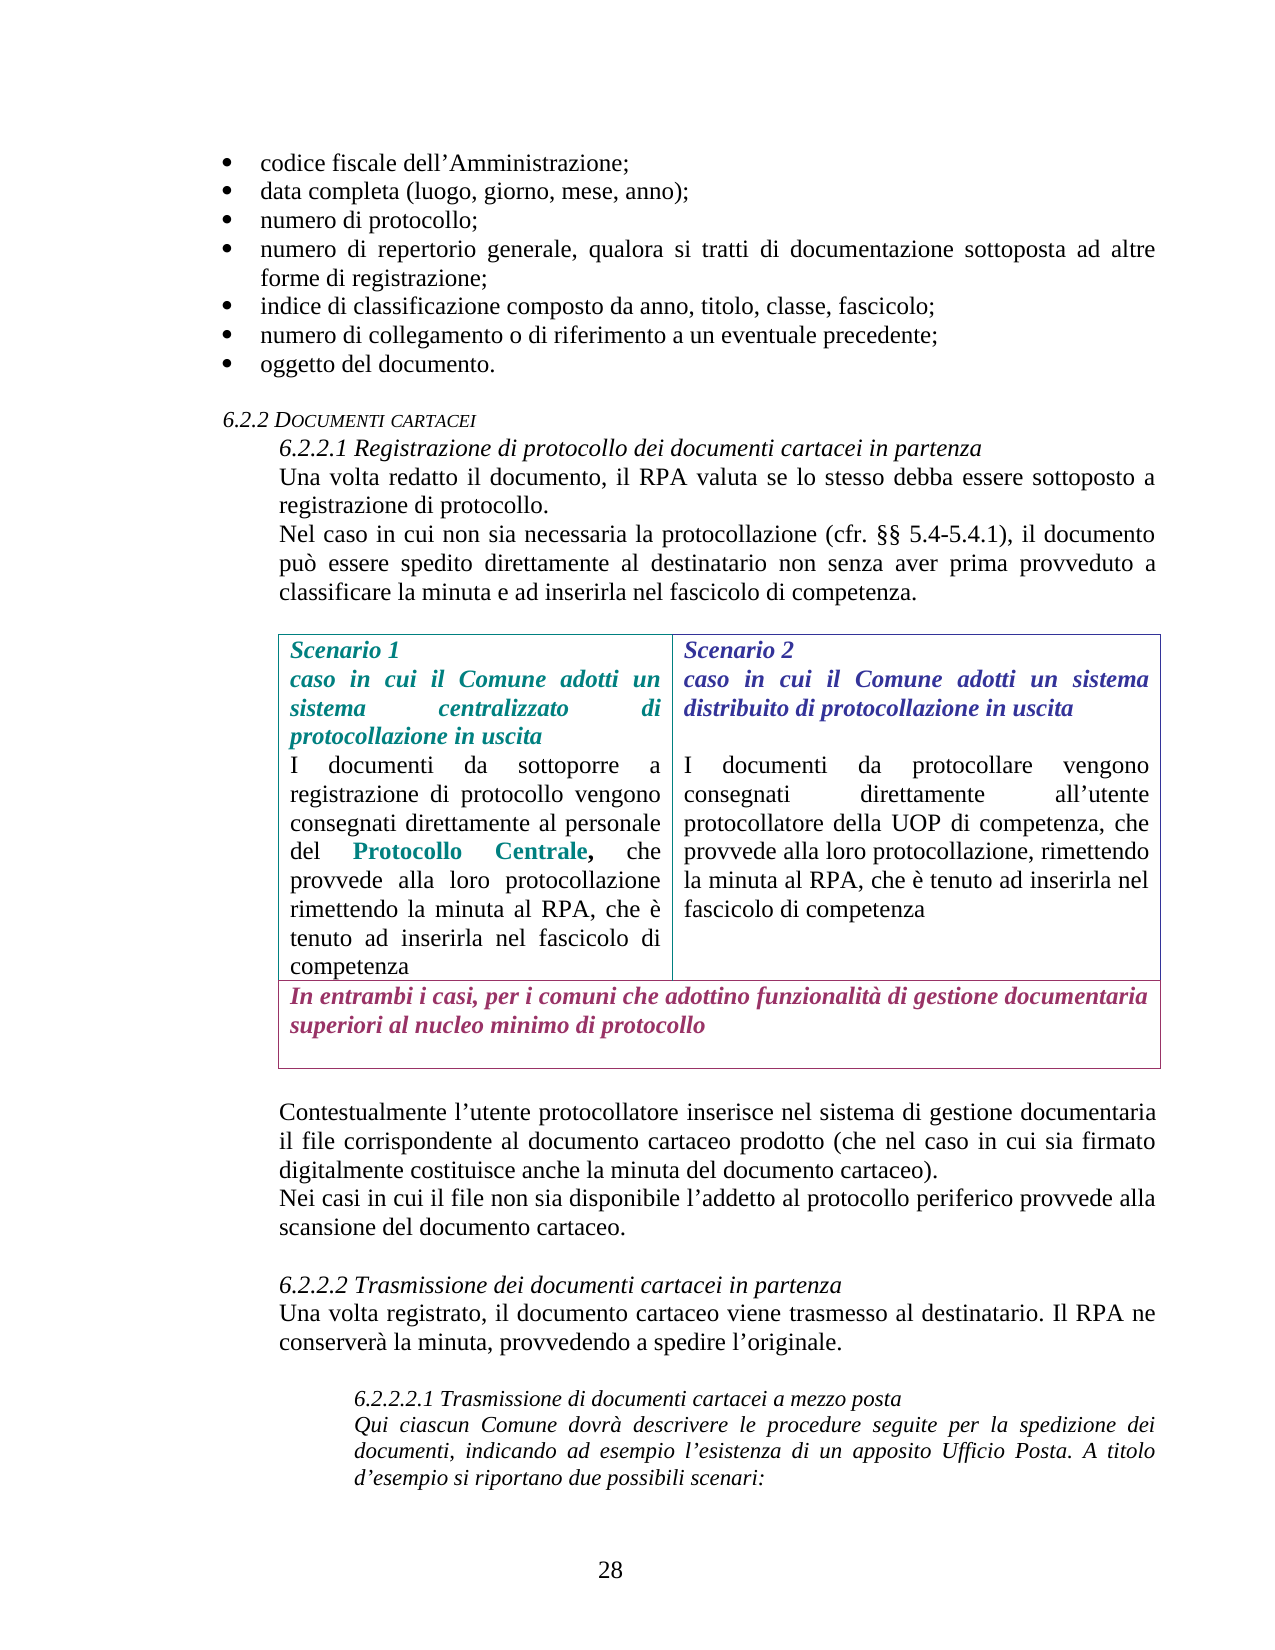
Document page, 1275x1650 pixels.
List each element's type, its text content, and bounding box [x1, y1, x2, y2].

text Una volta registrato, il documento cartaceo viene trasmesso al destinatario. Il RPA ne conserverà la minuta, provvedendo a spedire l’originale. [279, 1298, 1157, 1356]
table_header Scenario 2 caso in cui il Comune adotti un sistema distribuito di protocollazione in uscita I documenti da protocollare vengono consegnati direttamente all’utente protocollatore della UOP di competenza, che provvede alla loro protocollazione, rimettendo la minuta al RPA, che è tenuto ad inserirla nel fascicolo di competenza [673, 635, 1160, 980]
text 6.2.2 Documenti cartacei [223, 406, 1157, 433]
list codice fiscale dell’Amministrazione; [223, 148, 1157, 176]
text 6.2.2.2.1 Trasmissione di documenti cartacei a mezzo posta [354, 1385, 1157, 1411]
text Una volta redatto il documento, il RPA valuta se lo stesso debba essere sottoposto a registrazione di protocollo. [279, 462, 1157, 519]
text Qui ciascun Comune dovrà descrivere le procedure seguite per la spedizione dei documenti, indicando ad esempio l’esistenza di un apposito Ufficio Posta. A titolo d’esempio si riportano due possibili scenari: [354, 1411, 1157, 1490]
text Nel caso in cui non sia necessaria la protocollazione (cfr. §§ 5.4-5.4.1), il documento può essere spedito direttamente al destinatario non senza aver prima provveduto a classificare la minuta e ad inserirla nel fascicolo di competenza. [279, 519, 1157, 605]
list oggetto del documento. [223, 349, 1157, 378]
list numero di collegamento o di riferimento a un eventuale precedente; [223, 320, 1157, 349]
table_header Scenario 1 caso in cui il Comune adotti un sistema centralizzato di protocollazione in uscita I documenti da sottoporre a registrazione di protocollo vengono consegnati direttamente al personale del Protocollo Centrale, che provvede alla loro protocollazione rimettendo la minuta al RPA, che è tenuto ad inserirla nel fascicolo di competenza [279, 635, 672, 980]
text 6.2.2.2 Trasmissione dei documenti cartacei in partenza [279, 1270, 1157, 1298]
text Contestualmente l’utente protocollatore inserisce nel sistema di gestione documentaria il file corrispondente al documento cartaceo prodotto (che nel caso in cui sia firmato digitalmente costituisce anche la minuta del documento cartaceo). [279, 1097, 1157, 1183]
list numero di repertorio generale, qualora si tratti di documentazione sottoposta ad altre forme di registrazione; [223, 234, 1157, 291]
list indice di classificazione composto da anno, titolo, classe, fascicolo; [223, 291, 1157, 320]
table_cell In entrambi i casi, per i comuni che adottino funzionalità di gestione documentaria superiori al nucleo minimo di protocollo [279, 981, 1160, 1067]
list data completa (luogo, giorno, mese, anno); [223, 176, 1157, 205]
text Nei casi in cui il file non sia disponibile l’addetto al protocollo periferico provvede alla scansione del documento cartaceo. [279, 1183, 1157, 1241]
text 6.2.2.1 Registrazione di protocollo dei documenti cartacei in partenza [279, 433, 1157, 462]
list numero di protocollo; [223, 205, 1157, 234]
